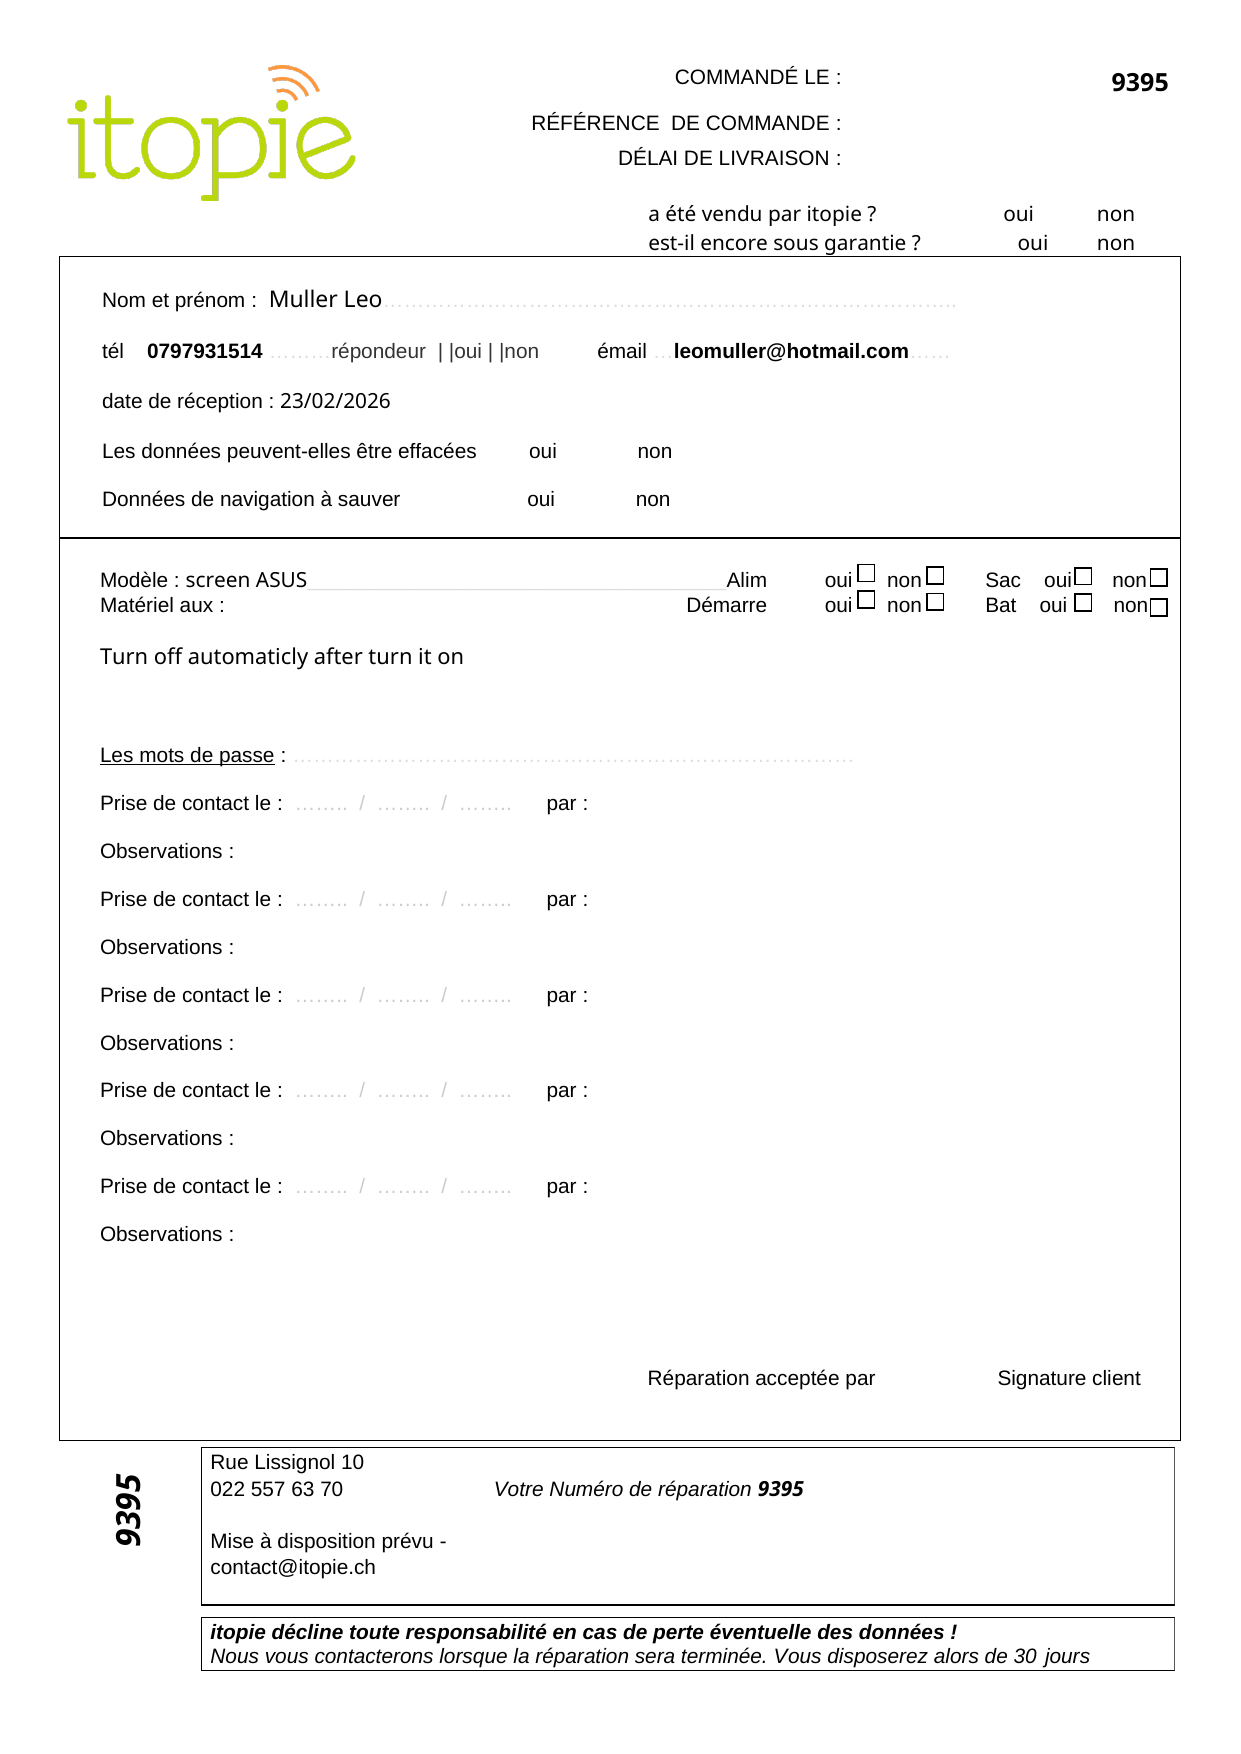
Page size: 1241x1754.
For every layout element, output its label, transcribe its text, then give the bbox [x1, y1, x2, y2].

table_cell DÉLAI DE LIVRAISON : [490, 140, 847, 175]
text Observations : [60, 1027, 1180, 1054]
text Observations : [60, 1123, 1180, 1150]
text a été vendu par itopie ? oui non [59, 199, 1181, 228]
text Prise de contact le : …….. / …….. / …….. par : [60, 1171, 1180, 1198]
text Les mots de passe : ……………………………………………………………………… [60, 740, 1180, 767]
table_cell RÉFÉRENCE DE COMMANDE : [490, 105, 847, 140]
text Modèle : screen ASUS Alim oui non Sac oui non [879, 562, 925, 590]
table_header COMMANDÉ LE : [490, 59, 847, 104]
text Matériel aux : Démarre oui non Bat oui non [60, 590, 1180, 617]
text date de réception : 23/02/2026 [60, 383, 1180, 415]
text Prise de contact le : …….. / …….. / …….. par : [60, 1075, 1180, 1102]
text Nom et prénom : Muller Leo……………………………………………………………………….. [60, 280, 1180, 314]
table_header 9395 [847, 59, 1180, 104]
table_cell [847, 140, 1180, 175]
picture [67, 65, 356, 201]
table_cell itopie décline toute responsabilité en cas de perte éventuelle des données ! Nous vous contacterons lorsque la réparation sera terminée. Vous disposerez alors de 30 jours [195, 1611, 1180, 1677]
text Observations : [60, 836, 1180, 863]
text Prise de contact le : …….. / …….. / …….. par : [60, 883, 1180, 911]
text Prise de contact le : …….. / …….. / …….. par : [60, 979, 1180, 1006]
text Réparation acceptée par Signature client [60, 1363, 1180, 1390]
text Les données peuvent-elles être effacées oui non [60, 436, 1180, 463]
text est-il encore sous garantie ? oui non [59, 228, 1181, 256]
table_cell [847, 105, 1180, 140]
table_header Rue Lissignol 10 022 557 63 70 Votre Numéro de réparation 9395 Mise à disposition prévu - contact@itopie.ch [195, 1441, 1180, 1611]
text Observations : [60, 931, 1180, 958]
text tél 0797931514 ………répondeur | |oui | |non émail …leomuller@hotmail.com…… [60, 335, 1180, 362]
text Observations : [60, 1219, 1180, 1246]
text Modèle : screen ASUS Alim oui non Sac oui non [60, 562, 856, 590]
table_header 9395 [59, 1441, 195, 1677]
text Prise de contact le : …….. / …….. / …….. par : [60, 788, 1180, 815]
text Turn off automaticly after turn it on [60, 638, 1180, 671]
text Modèle : screen ASUS Alim oui non Sac oui non [948, 562, 1180, 590]
text Données de navigation à sauver oui non [60, 484, 1180, 511]
